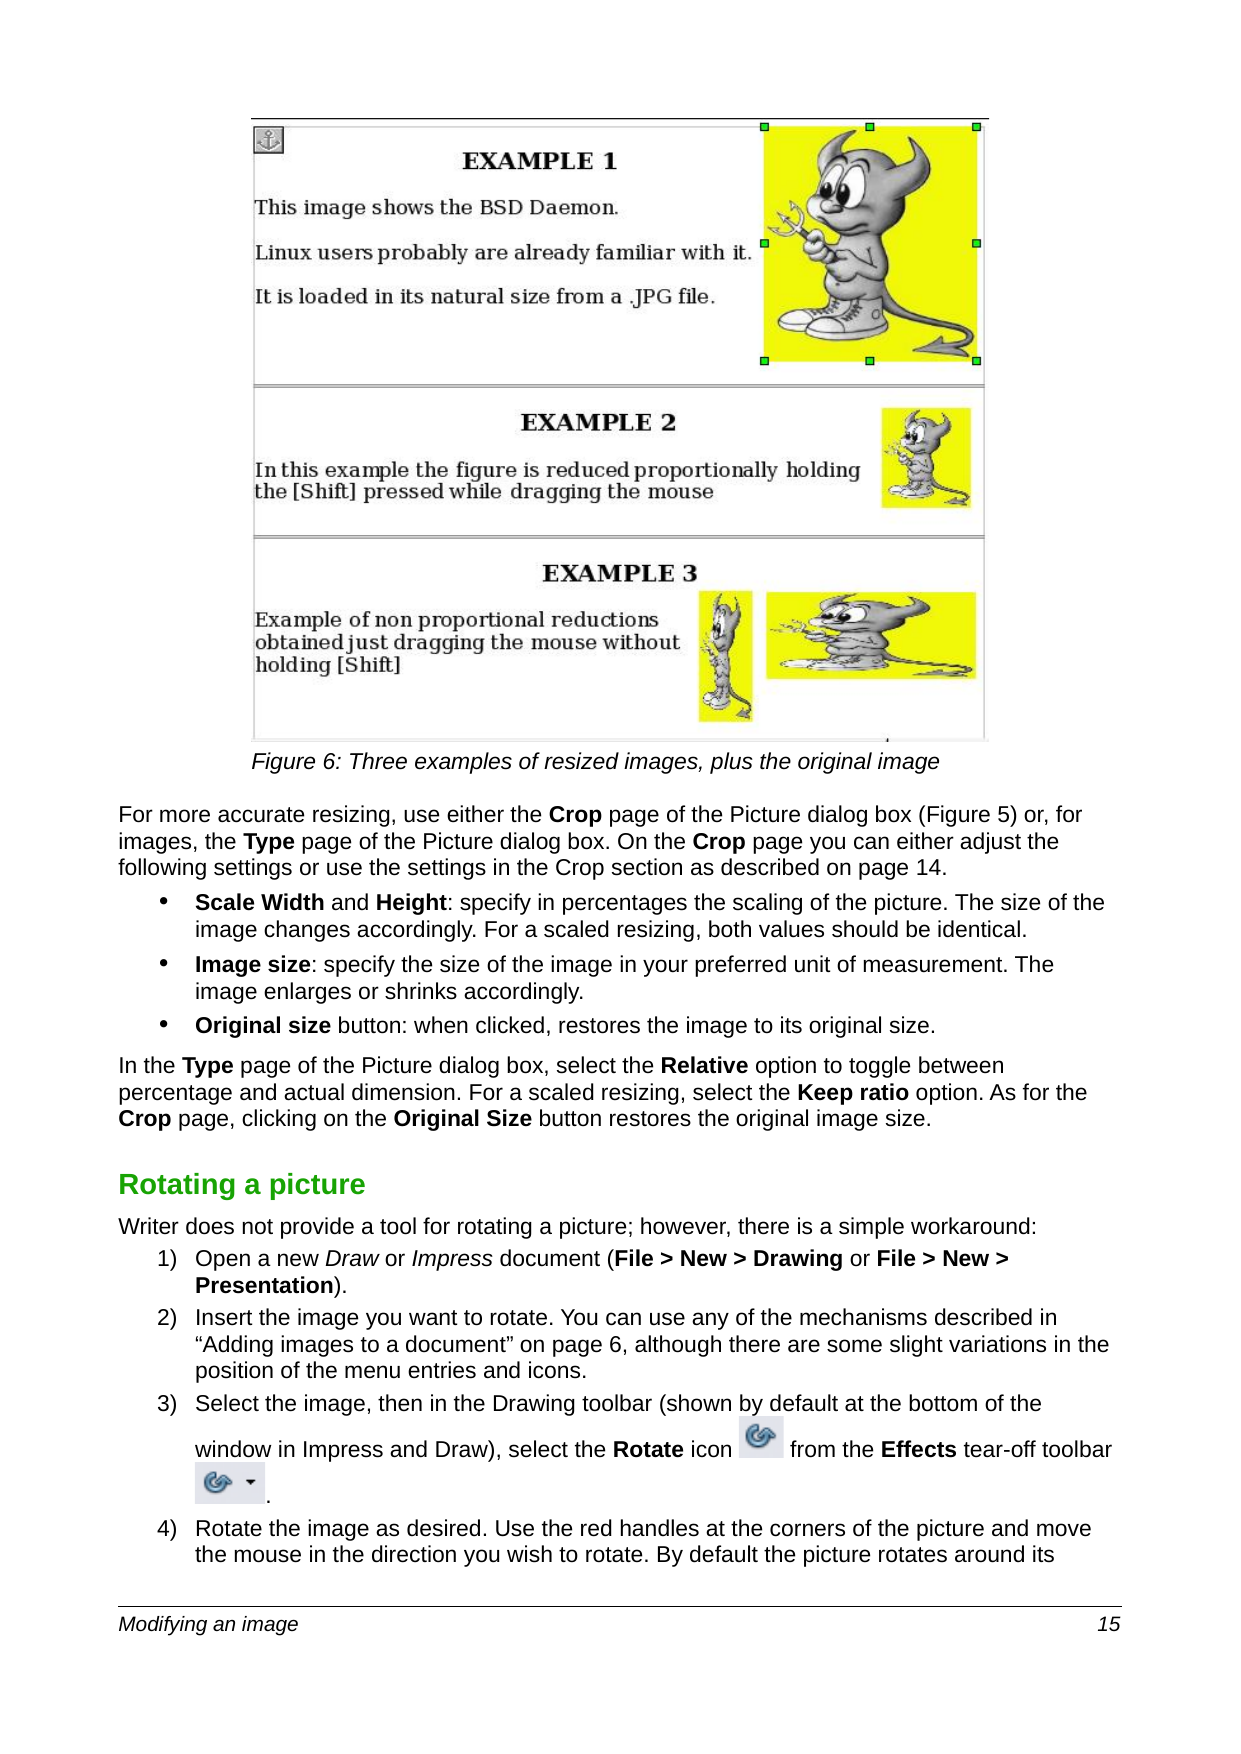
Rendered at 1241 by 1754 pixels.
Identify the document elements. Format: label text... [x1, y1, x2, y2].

picture [251, 118, 990, 742]
picture [194, 1462, 266, 1504]
list Select the image, then in the Drawing toolbar (shown by default at the bottom of the window in Impress and Draw), select the Rotate icon from the Effects tear-off toolbar . [177, 1390, 1122, 1508]
list Original size button: when clicked, restores the image to its original size. [156, 1011, 1122, 1040]
list Open a new Draw or Impress document (File > New > Drawing or File > New > Presentation). [177, 1245, 1122, 1298]
list Scale Width and Height: specify in percentages the scaling of the picture. The size of the image changes accordingly. For a scaled resizing, both values should be identical. [156, 887, 1122, 942]
picture [738, 1416, 784, 1458]
list Rotate the image as desired. Use the red handles at the corners of the picture and move the mouse in the direction you wish to rotate. By default the picture rotates around its [177, 1515, 1122, 1567]
list Insert the image you want to rotate. You can use any of the mechanisms described in “Adding images to a document” on page 6, although there are some slight variations in the position of the menu entries and icons. [177, 1304, 1122, 1383]
text In the Type page of the Picture dialog box, select the Relative option to toggle between percentage and actual dimension. For a scaled resizing, select the Keep ratio option. As for the Crop page, clicking on the Original Size button restores the original image size. [118, 1052, 1122, 1131]
list For more accurate resizing, use either the Crop page of the Picture dialog box (Figure 5) or, for images, the Type page of the Picture dialog box. On the Crop page you can either adjust the following settings or use the settings in the Crop section as described on page 13. [118, 801, 1122, 881]
text Figure 6: Three examples of resized images, plus the original image [251, 748, 989, 774]
list Image size: specify the size of the image in your preferred unit of measurement. The image enlarges or shrinks accordingly. [156, 949, 1122, 1004]
list Writer does not provide a tool for rotating a picture; however, there is a simple workaround: [118, 1213, 1122, 1239]
subtitle Rotating a picture [118, 1167, 1122, 1200]
